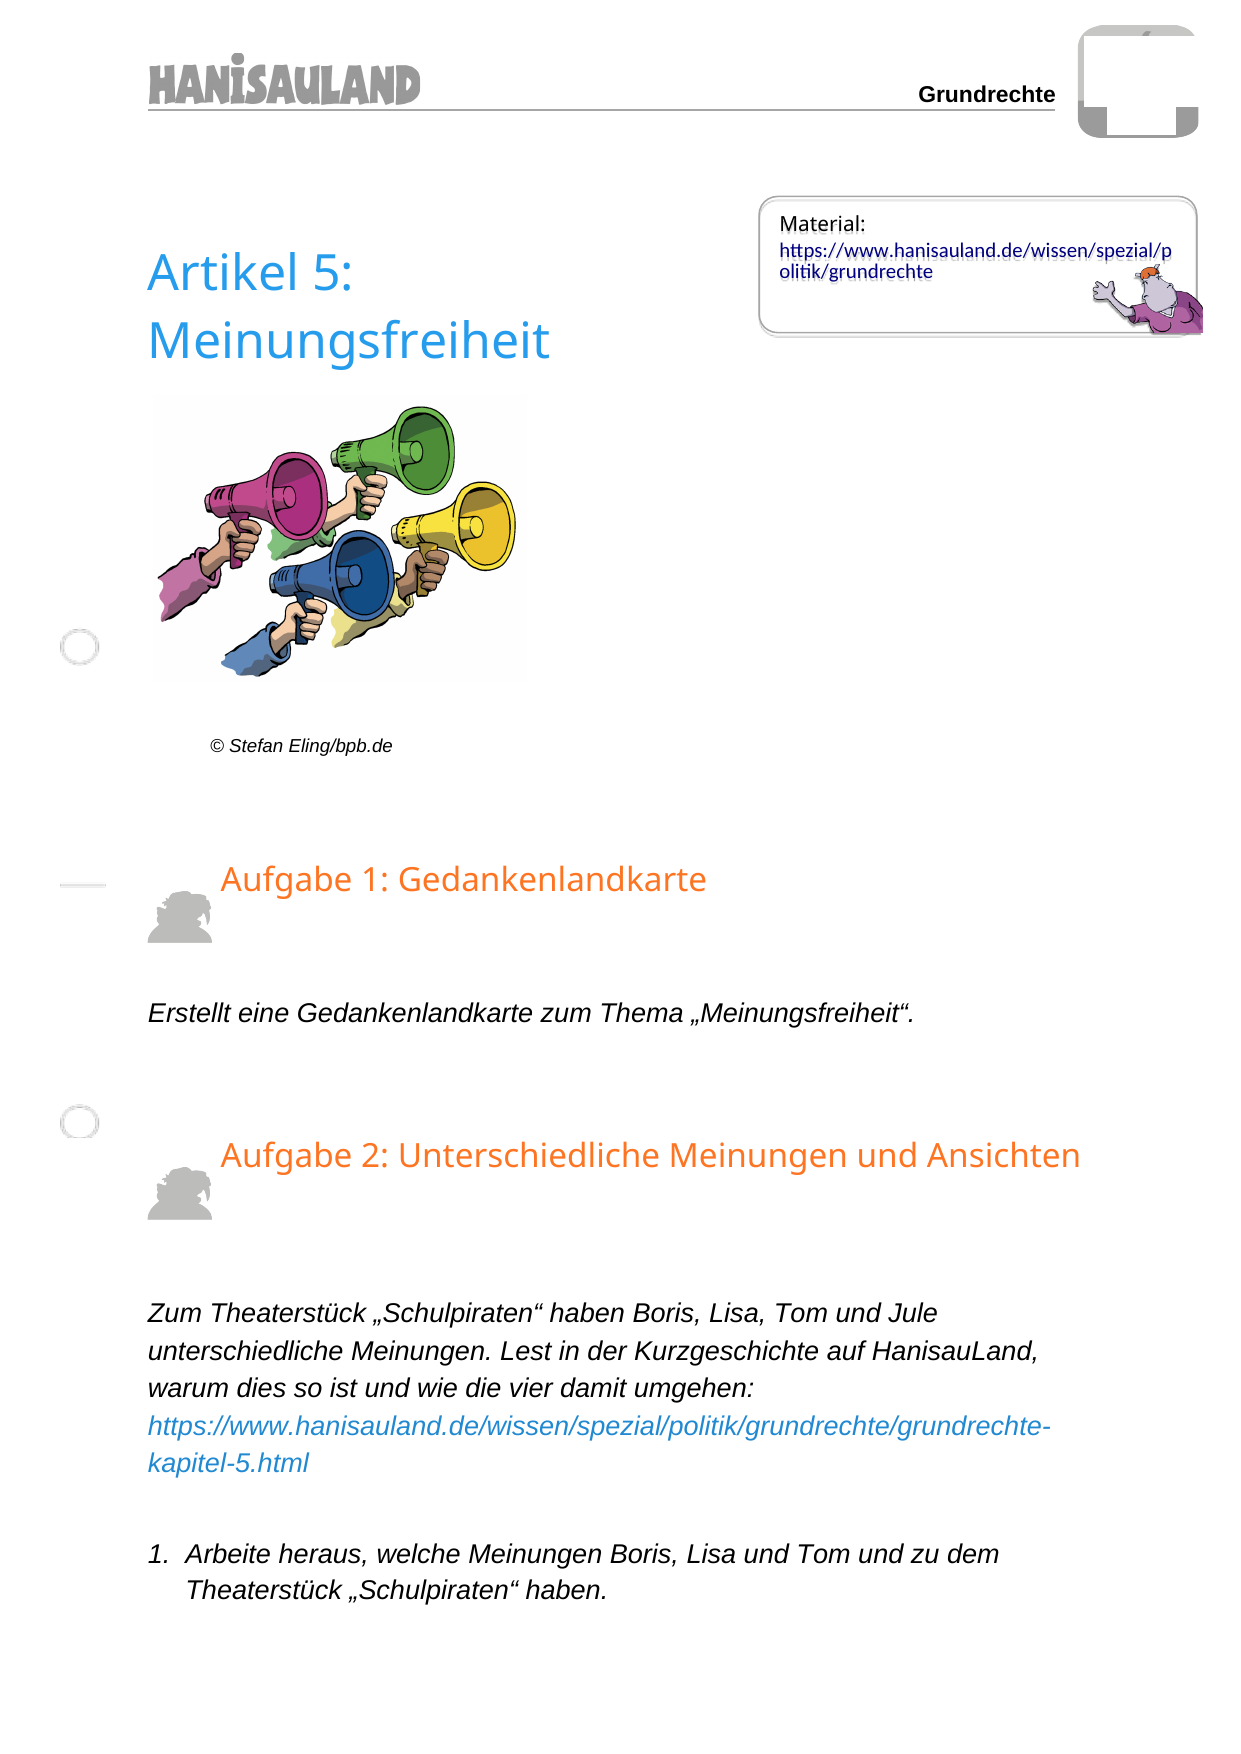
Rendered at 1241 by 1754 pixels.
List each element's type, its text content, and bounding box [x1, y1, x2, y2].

text https://www.hanisauland.de/wissen/spezial/politik/grundrechte/grundrechte-kapitel-5.html [148, 1405, 1093, 1480]
text Erstellt eine Gedankenlandkarte zum Thema „Meinungsfreiheit“. [148, 993, 1093, 1030]
text Aufgabe 1: Gedankenlandkarte [148, 856, 1093, 943]
text Zum Theaterstück „Schulpiraten“ haben Boris, Lisa, Tom und Jule unterschiedliche Meinungen. Lest in der Kurzgeschichte auf HanisauLand, warum dies so ist und wie die vier damit umgehen: [148, 1293, 1093, 1405]
text Aufgabe 2: Unterschiedliche Meinungen und Ansichten [148, 1132, 1093, 1219]
subtitle Artikel 5: [761, 237, 1093, 305]
list Arbeite heraus, welche Meinungen Boris, Lisa und Tom und zu dem Theaterstück „Schulpiraten“ haben. [148, 1538, 1093, 1605]
text © Stefan Eling/bpb.de [148, 735, 1093, 757]
subtitle Meinungsfreiheit [148, 305, 1093, 373]
subtitle Artikel 5: [148, 237, 758, 305]
